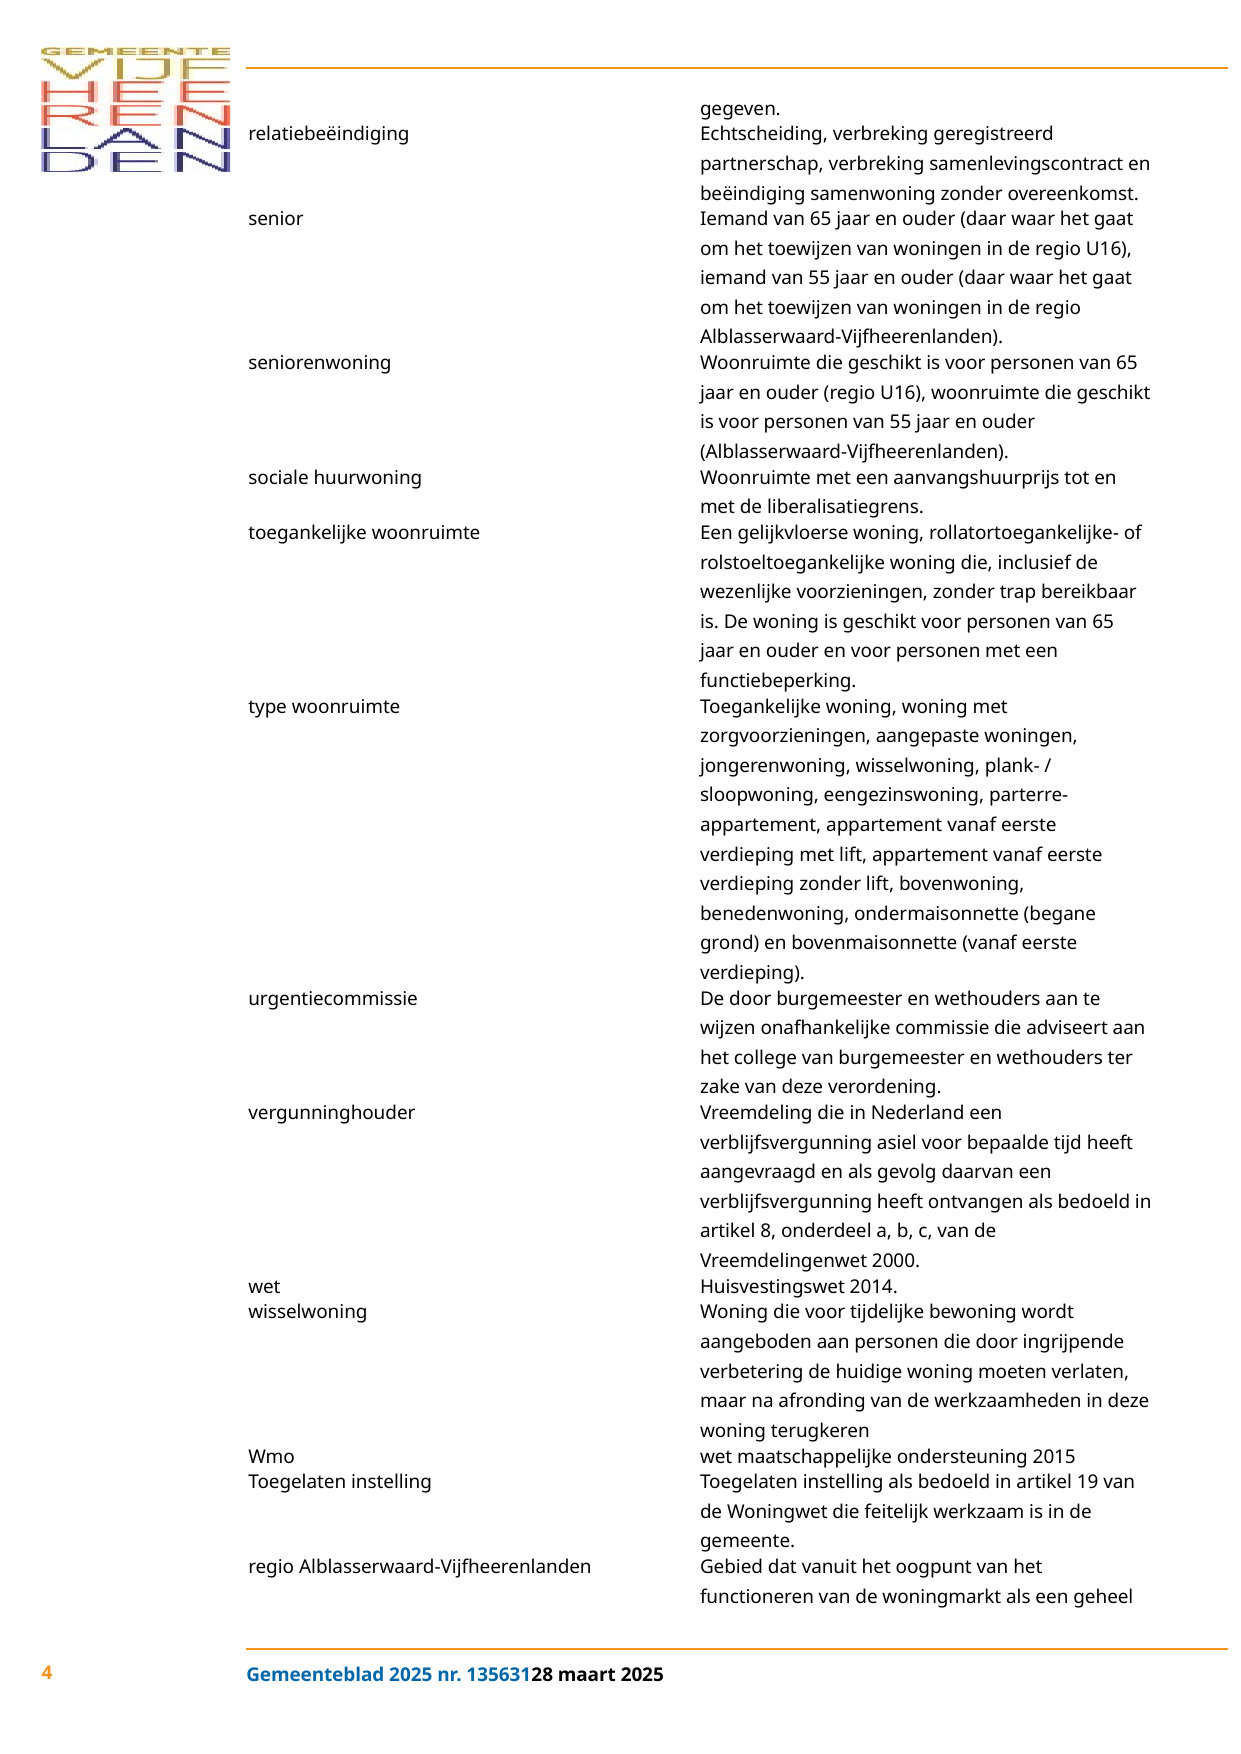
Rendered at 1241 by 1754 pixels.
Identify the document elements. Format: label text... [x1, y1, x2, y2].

table_cell urgentiecommissie [248, 985, 700, 1099]
table_cell Iemand van 65 jaar en ouder (daar waar het gaat om het toewijzen van woningen in de regio U16), iemand van 55 jaar en ouder (daar waar het gaat om het toewijzen van woningen in de regio Alblasserwaard-Vijfheerenlanden). [700, 205, 1152, 349]
table_cell vergunninghouder [248, 1099, 700, 1273]
table_cell wet [248, 1273, 700, 1299]
table_cell Toegelaten instelling als bedoeld in artikel 19 van de Woningwet die feitelijk werkzaam is in de gemeente. [700, 1469, 1152, 1553]
table_cell Toegelaten instelling [248, 1469, 700, 1553]
table_cell relatiebeëindiging [248, 121, 700, 205]
table_cell Vreemdeling die in Nederland een verblijfsvergunning asiel voor bepaalde tijd heeft aangevraagd en als gevolg daarvan een verblijfsvergunning heeft ontvangen als bedoeld in artikel 8, onderdeel a, b, c, van de Vreemdelingenwet 2000. [700, 1099, 1152, 1273]
table_cell [248, 95, 700, 121]
table_cell Woonruimte met een aanvangshuurprijs tot en met de liberalisatiegrens. [700, 464, 1152, 519]
table_cell Echtscheiding, verbreking geregistreerd partnerschap, verbreking samenlevingscontract en beëindiging samenwoning zonder overeenkomst. [700, 121, 1152, 205]
table_cell senior [248, 205, 700, 349]
picture [41, 47, 231, 172]
table_cell Woonruimte die geschikt is voor personen van 65 jaar en ouder (regio U16), woonruimte die geschikt is voor personen van 55 jaar en ouder (Alblasserwaard-Vijfheerenlanden). [700, 350, 1152, 464]
table_cell type woonruimte [248, 693, 700, 985]
table_cell De door burgemeester en wethouders aan te wijzen onafhankelijke commissie die adviseert aan het college van burgemeester en wethouders ter zake van deze verordening. [700, 985, 1152, 1099]
table_cell gegeven. [700, 95, 1152, 121]
table_cell wet maatschappelijke ondersteuning 2015 [700, 1443, 1152, 1468]
table_cell Woning die voor tijdelijke bewoning wordt aangeboden aan personen die door ingrijpende verbetering de huidige woning moeten verlaten, maar na afronding van de werkzaamheden in deze woning terugkeren [700, 1299, 1152, 1443]
table_cell sociale huurwoning [248, 464, 700, 519]
table_cell toegankelijke woonruimte [248, 519, 700, 693]
table_cell Toegankelijke woning, woning met zorgvoorzieningen, aangepaste woningen, jongerenwoning, wisselwoning, plank- / sloopwoning, eengezinswoning, parterre-appartement, appartement vanaf eerste verdieping met lift, appartement vanaf eerste verdieping zonder lift, bovenwoning, benedenwoning, ondermaisonnette (begane grond) en bovenmaisonnette (vanaf eerste verdieping). [700, 693, 1152, 985]
table_cell Gebied dat vanuit het oogpunt van het functioneren van de woningmarkt als een geheel [700, 1554, 1152, 1609]
table_cell Huisvestingswet 2014. [700, 1273, 1152, 1299]
table_cell Wmo [248, 1443, 700, 1468]
table_cell regio Alblasserwaard-Vijfheerenlanden [248, 1554, 700, 1609]
table_cell wisselwoning [248, 1299, 700, 1443]
table_cell seniorenwoning [248, 350, 700, 464]
table_cell Een gelijkvloerse woning, rollatortoegankelijke- of rolstoeltoegankelijke woning die, inclusief de wezenlijke voorzieningen, zonder trap bereikbaar is. De woning is geschikt voor personen van 65 jaar en ouder en voor personen met een functiebeperking. [700, 519, 1152, 693]
